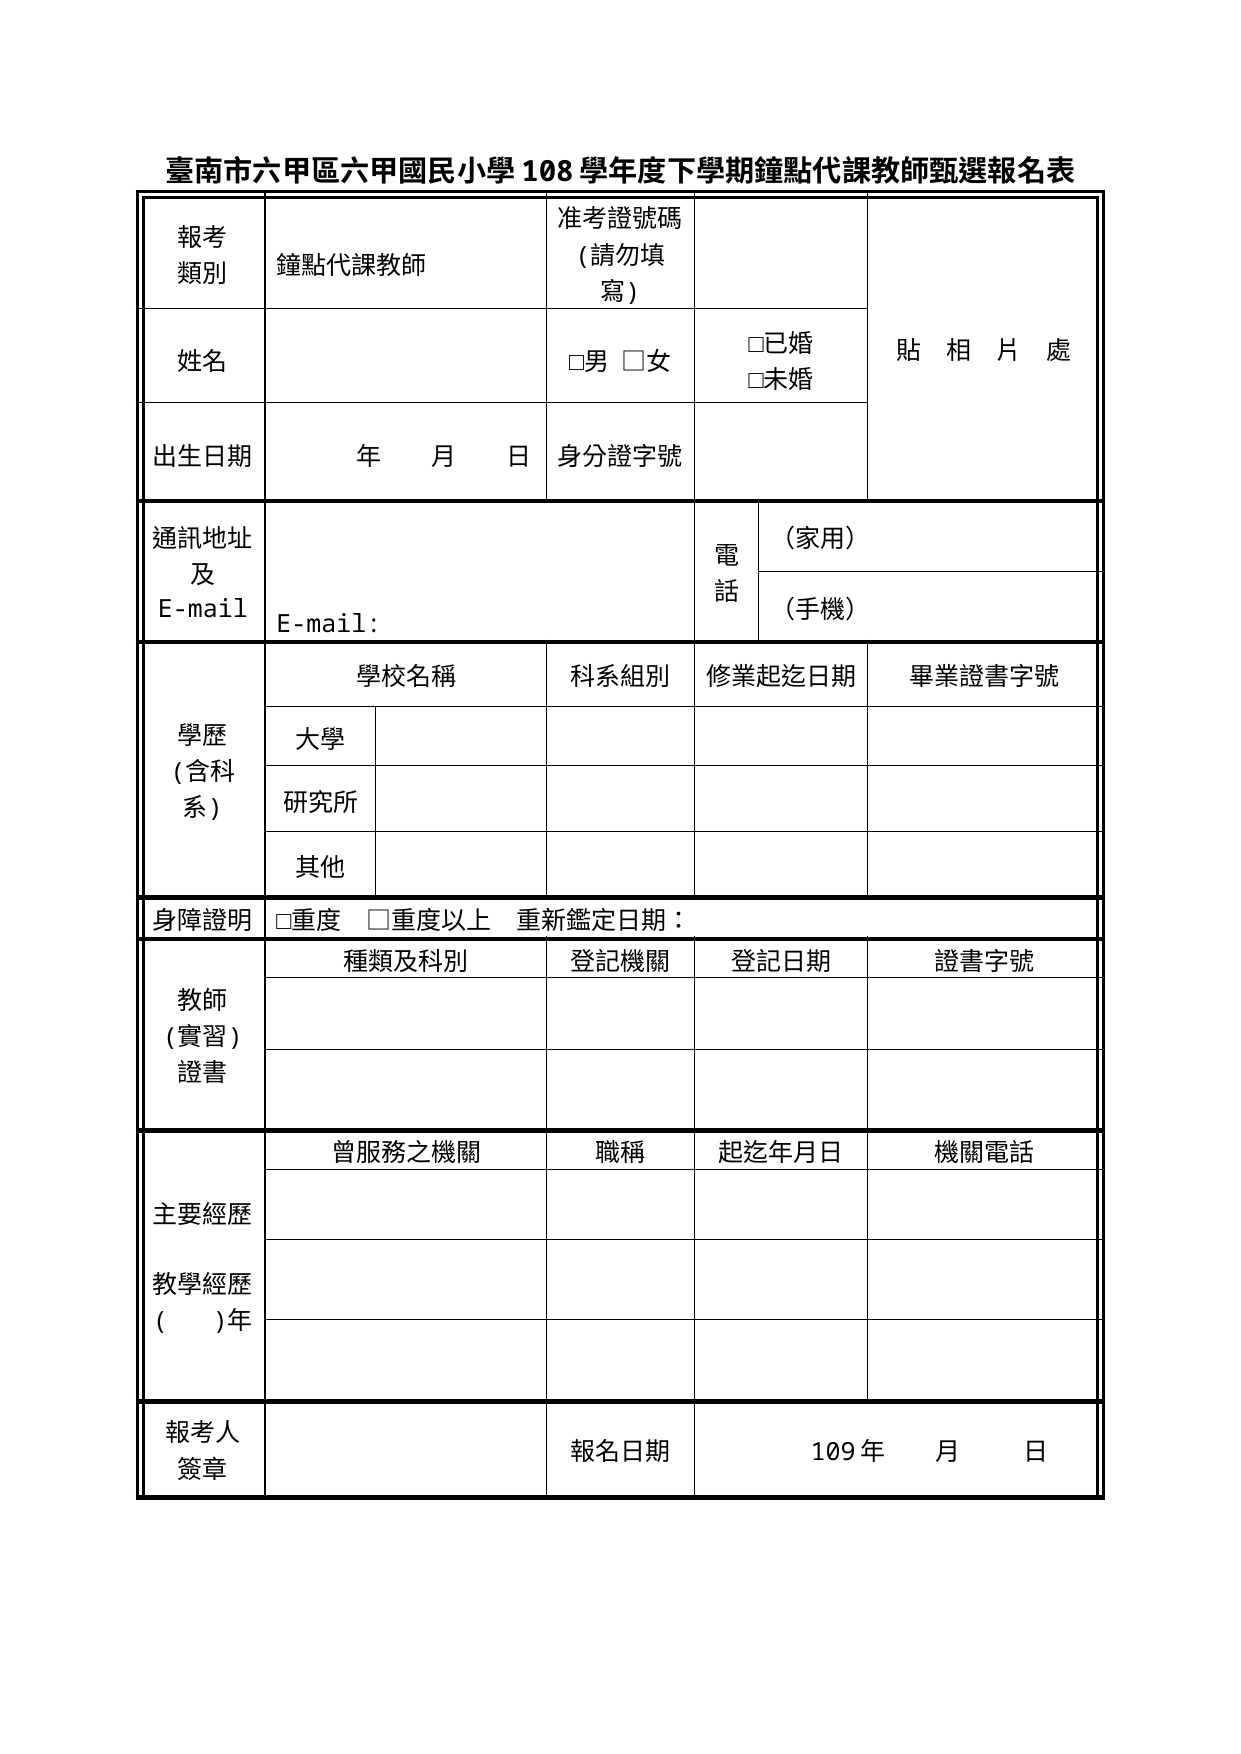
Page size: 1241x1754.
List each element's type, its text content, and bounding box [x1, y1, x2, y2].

table_cell [547, 1170, 694, 1238]
table_cell [547, 978, 694, 1049]
table_cell □重度 □重度以上 重新鑑定日期： [266, 900, 1096, 936]
table_cell [695, 1240, 867, 1319]
text 臺南市六甲區六甲國民小學108學年度下學期鐘點代課教師甄選報名表 [118, 127, 1122, 189]
table_cell 研究所 [266, 766, 375, 831]
table_cell 報名日期 [547, 1404, 694, 1495]
table_cell [376, 707, 546, 765]
table_cell [695, 766, 867, 831]
table_cell [868, 766, 1096, 831]
table_cell [695, 1050, 867, 1128]
table_cell [376, 766, 546, 831]
table_cell 年 月 日 [266, 403, 546, 498]
table_cell [868, 1050, 1096, 1128]
table_cell [868, 707, 1096, 765]
table_cell 登記日期 [695, 941, 867, 977]
table_cell 曾服務之機關 [266, 1133, 546, 1169]
table_cell 機關電話 [868, 1133, 1096, 1169]
table_header 報考 類別 [140, 193, 264, 308]
table_header 准考證號碼 (請勿填寫) [547, 199, 694, 308]
table_cell [695, 1320, 867, 1399]
table_cell 學歷 (含科系) [145, 644, 264, 895]
table_cell [695, 1170, 867, 1238]
table_cell [695, 832, 867, 895]
table_cell □男 □女 [547, 309, 694, 402]
table_cell [695, 403, 867, 498]
table_cell 身分證字號 [547, 403, 694, 498]
table_cell [266, 1404, 546, 1495]
table_cell [547, 1320, 694, 1399]
table_cell 109年 月 日 [695, 1404, 1096, 1495]
table_cell 教師 (實習) 證書 [145, 941, 264, 1128]
table_cell 種類及科別 [266, 941, 546, 977]
table_cell 登記機關 [547, 941, 694, 977]
table_cell [266, 1170, 546, 1238]
table_cell [547, 832, 694, 895]
table_cell [695, 978, 867, 1049]
table_cell 主要經歷 教學經歷( )年 [145, 1133, 264, 1399]
table_cell [547, 707, 694, 765]
table_cell 科系組別 [547, 644, 694, 706]
table_cell 證書字號 [868, 941, 1096, 977]
table_cell [266, 1240, 546, 1319]
table_cell [266, 1050, 546, 1128]
table_cell [868, 832, 1096, 895]
table_header 貼 相 片 處 [868, 193, 1100, 498]
table_cell 出生日期 [145, 403, 264, 498]
table_cell 修業起迄日期 [695, 644, 867, 706]
table_header 鐘點代課教師 [266, 199, 546, 308]
table_cell 身障證明 [145, 900, 264, 936]
table_cell [868, 1240, 1096, 1319]
table_cell [868, 1170, 1096, 1238]
table_cell 學校名稱 [266, 644, 546, 706]
table_cell 姓名 [145, 309, 264, 402]
table_header [695, 199, 867, 308]
table_cell 起迄年月日 [695, 1133, 867, 1169]
table_cell 通訊地址及 E-mail [145, 503, 264, 639]
table_cell （家用） [759, 503, 1096, 571]
table_cell 其他 [266, 832, 375, 895]
table_cell [266, 1320, 546, 1399]
table_cell [547, 1240, 694, 1319]
table_cell [695, 707, 867, 765]
table_cell 職稱 [547, 1133, 694, 1169]
table_cell [547, 766, 694, 831]
table_cell [266, 978, 546, 1049]
table_cell 報考人 簽章 [145, 1404, 264, 1495]
table_cell [376, 832, 546, 895]
table_cell 畢業證書字號 [868, 644, 1096, 706]
table_cell □已婚 □未婚 [695, 309, 867, 402]
table_cell 大學 [266, 707, 375, 765]
table_cell [868, 1320, 1096, 1399]
table_cell [868, 978, 1096, 1049]
table_cell （手機） [759, 572, 1096, 639]
table_cell [547, 1050, 694, 1128]
table_cell E-mail: [266, 503, 694, 639]
table_cell 電話 [695, 503, 758, 639]
table_cell [266, 309, 546, 402]
